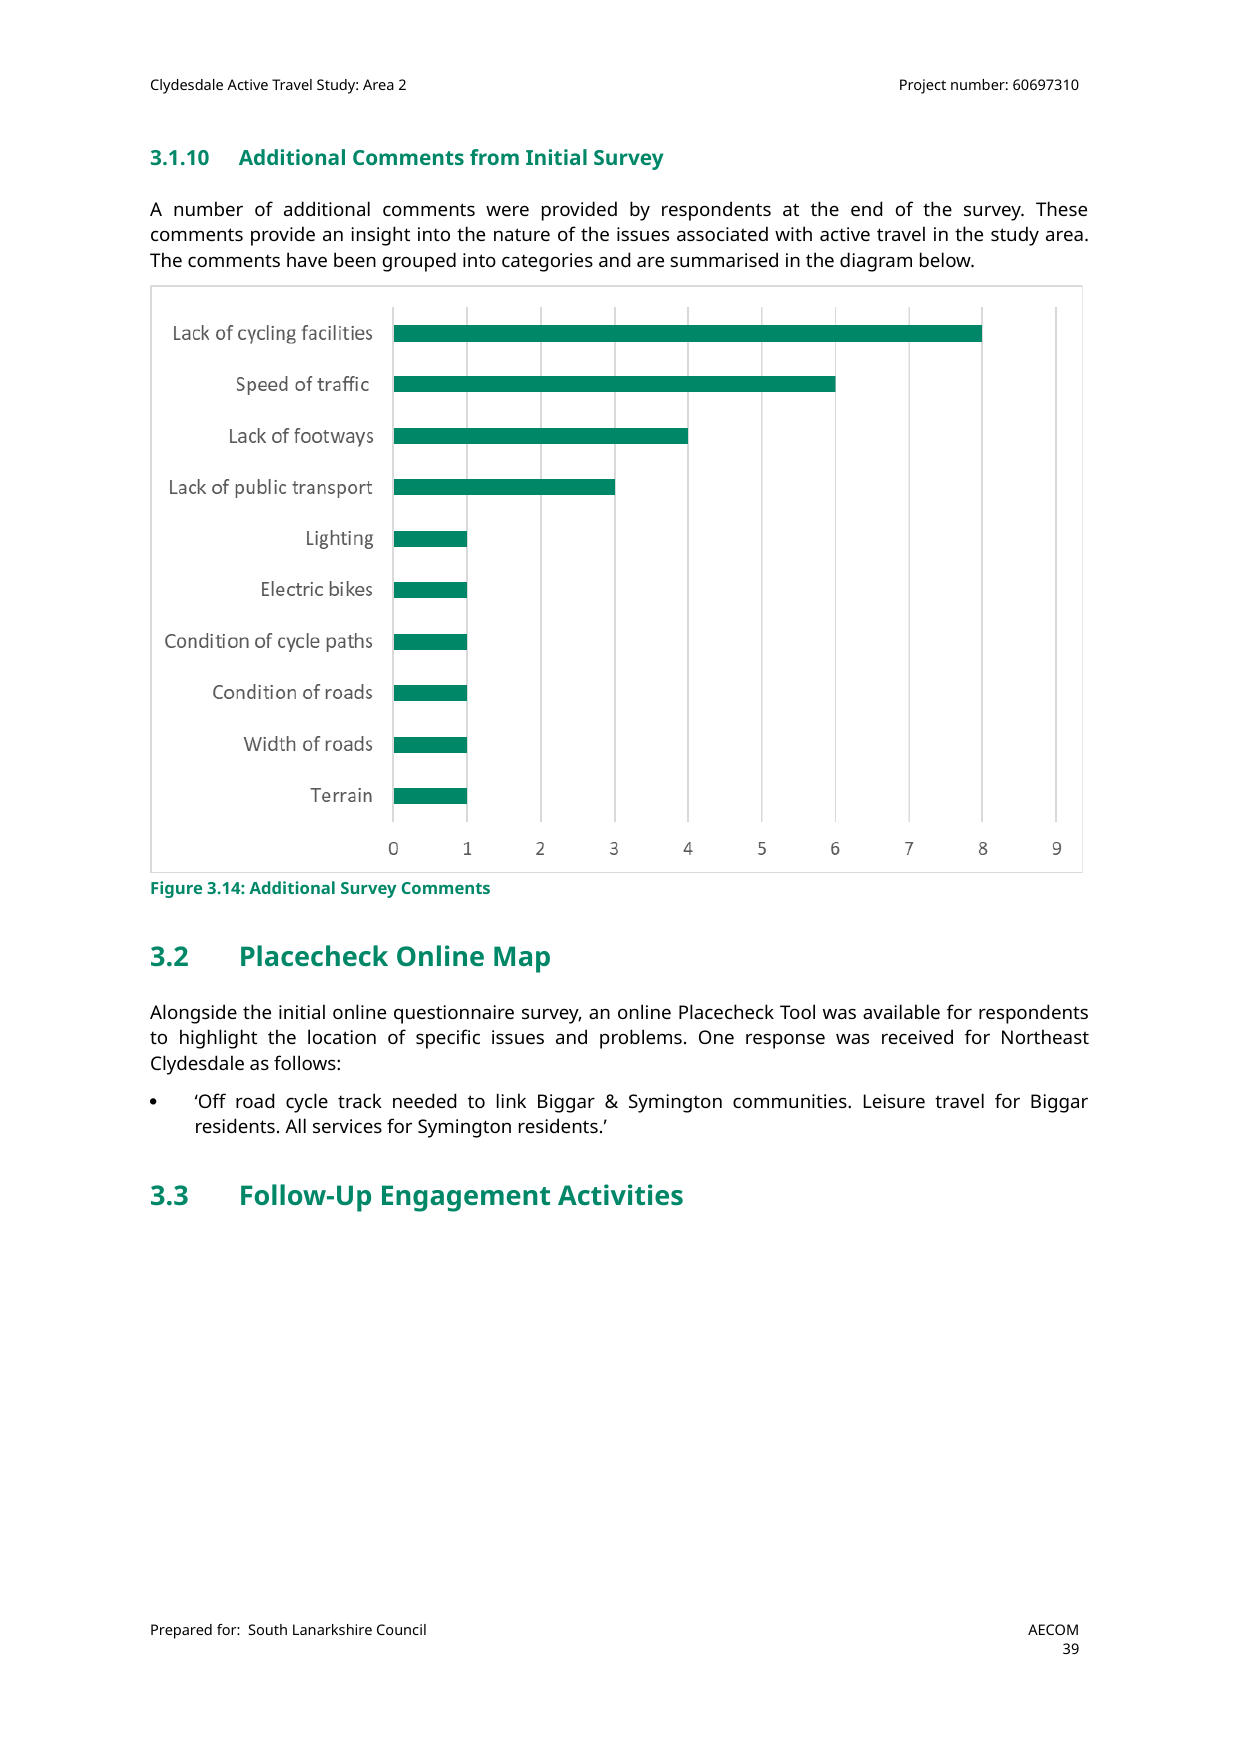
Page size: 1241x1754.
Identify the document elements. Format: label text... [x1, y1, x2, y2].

subtitle Additional Comments from Initial Survey [150, 143, 1090, 171]
text Figure 3.14: Additional Survey Comments [150, 877, 1090, 900]
text Alongside the initial online questionnaire survey, an online Placecheck Tool was available for respondents to highlight the location of specific issues and problems. One response was received for Northeast Clydesdale as follows: [150, 999, 1090, 1076]
text A number of additional comments were provided by respondents at the end of the survey. These comments provide an insight into the nature of the issues associated with active travel in the study area. The comments have been grouped into categories and are summarised in the diagram below. [150, 196, 1090, 273]
subtitle Placecheck Online Map [150, 937, 1090, 974]
list ‘Off road cycle track needed to link Biggar & Symington communities. Leisure travel for Biggar residents. All services for Symington residents.’ [150, 1088, 1090, 1139]
subtitle Follow-Up Engagement Activities [150, 1177, 1090, 1213]
